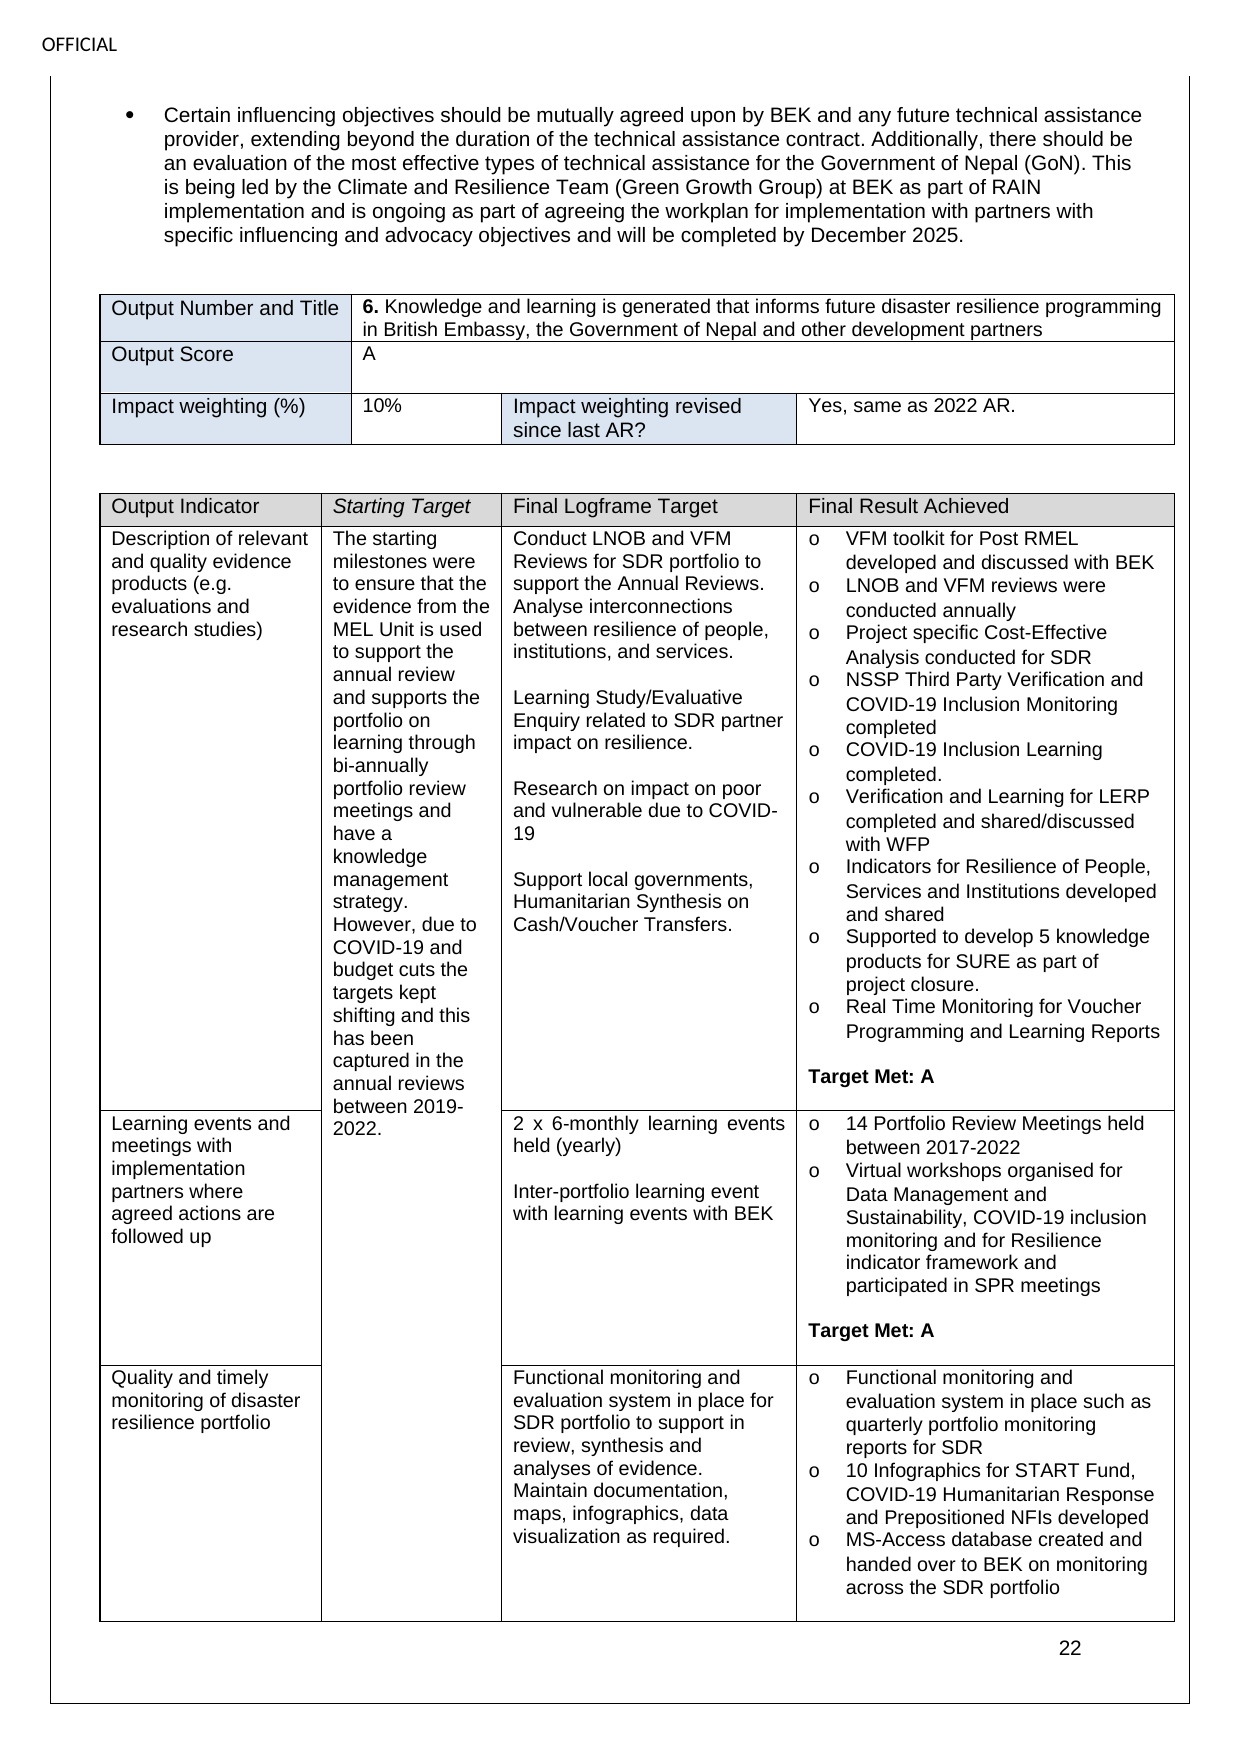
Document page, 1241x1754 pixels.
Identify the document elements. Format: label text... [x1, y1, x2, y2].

table_cell Functional monitoring and evaluation system in place for SDR portfolio to support in review, synthesis and analyses of evidence. Maintain documentation, maps, infographics, data visualization as required. [502, 1366, 796, 1621]
table_cell 2 x 6-monthly learning events held (yearly) Inter-portfolio learning event with learning events with BEK [502, 1111, 796, 1365]
table_cell 14 Portfolio Review Meetings held between 2017-2022 Virtual workshops organised for Data Management and Sustainability, COVID-19 inclusion monitoring and for Resilience indicator framework and participated in SPR meetings Target Met: A [797, 1111, 1174, 1365]
table_cell Learning events and meetings with implementation partners where agreed actions are followed up [101, 1111, 321, 1365]
table_cell A [352, 342, 1174, 392]
table_cell Starting Target [322, 494, 501, 526]
table_cell Output Score [101, 342, 351, 392]
table_cell Yes, same as 2022 AR. [797, 394, 1174, 444]
list Certain influencing objectives should be mutually agreed upon by BEK and any future technical assistance provider, extending beyond the duration of the technical assistance contract. Additionally, there should be an evaluation of the most effective types of technical assistance for the Government of Nepal (GoN). This is being led by the Climate and Resilience Team (Green Growth Group) at BEK as part of RAIN implementation and is ongoing as part of agreeing the workplan for implementation with partners with specific influencing and advocacy objectives and will be completed by December 2025. [126, 103, 1152, 246]
table_cell Description of relevant and quality evidence products (e.g. evaluations and research studies) [101, 527, 321, 1110]
table_header Output Number and Title [101, 295, 351, 341]
table_cell Conduct LNOB and VFM Reviews for SDR portfolio to support the Annual Reviews. Analyse interconnections between resilience of people, institutions, and services. Learning Study/Evaluative Enquiry related to SDR partner impact on resilience. Research on impact on poor and vulnerable due to COVID-19 Support local governments, Humanitarian Synthesis on Cash/Voucher Transfers. [502, 527, 796, 1110]
table_cell Output Indicator [101, 494, 321, 526]
table_cell Impact weighting (%) [101, 394, 351, 444]
table_cell Impact weighting revised since last AR? [502, 394, 796, 444]
table_cell VFM toolkit for Post RMEL developed and discussed with BEK LNOB and VFM reviews were conducted annually Project specific Cost-Effective Analysis conducted for SDR NSSP Third Party Verification and COVID-19 Inclusion Monitoring completed COVID-19 Inclusion Learning completed. Verification and Learning for LERP completed and shared/discussed with WFP Indicators for Resilience of People, Services and Institutions developed and shared Supported to develop 5 knowledge products for SURE as part of project closure. Real Time Monitoring for Voucher Programming and Learning Reports Target Met: A [797, 527, 1174, 1110]
table_cell 10% [352, 394, 501, 444]
table_header 6. Knowledge and learning is generated that informs future disaster resilience programming in British Embassy, the Government of Nepal and other development partners [352, 295, 1174, 341]
table_cell Functional monitoring and evaluation system in place such as quarterly portfolio monitoring reports for SDR 10 Infographics for START Fund, COVID-19 Humanitarian Response and Prepositioned NFIs developed MS-Access database created and handed over to BEK on monitoring across the SDR portfolio [797, 1366, 1174, 1621]
table_cell The starting milestones were to ensure that the evidence from the MEL Unit is used to support the annual review and supports the portfolio on learning through bi-annually portfolio review meetings and have a knowledge management strategy. However, due to COVID-19 and budget cuts the targets kept shifting and this has been captured in the annual reviews between 2019-2022. [322, 527, 501, 1621]
table_cell Final Result Achieved [797, 494, 1174, 526]
table_cell Quality and timely monitoring of disaster resilience portfolio [101, 1366, 321, 1621]
table_cell Final Logframe Target [502, 494, 796, 526]
table_cell [100, 445, 1174, 493]
